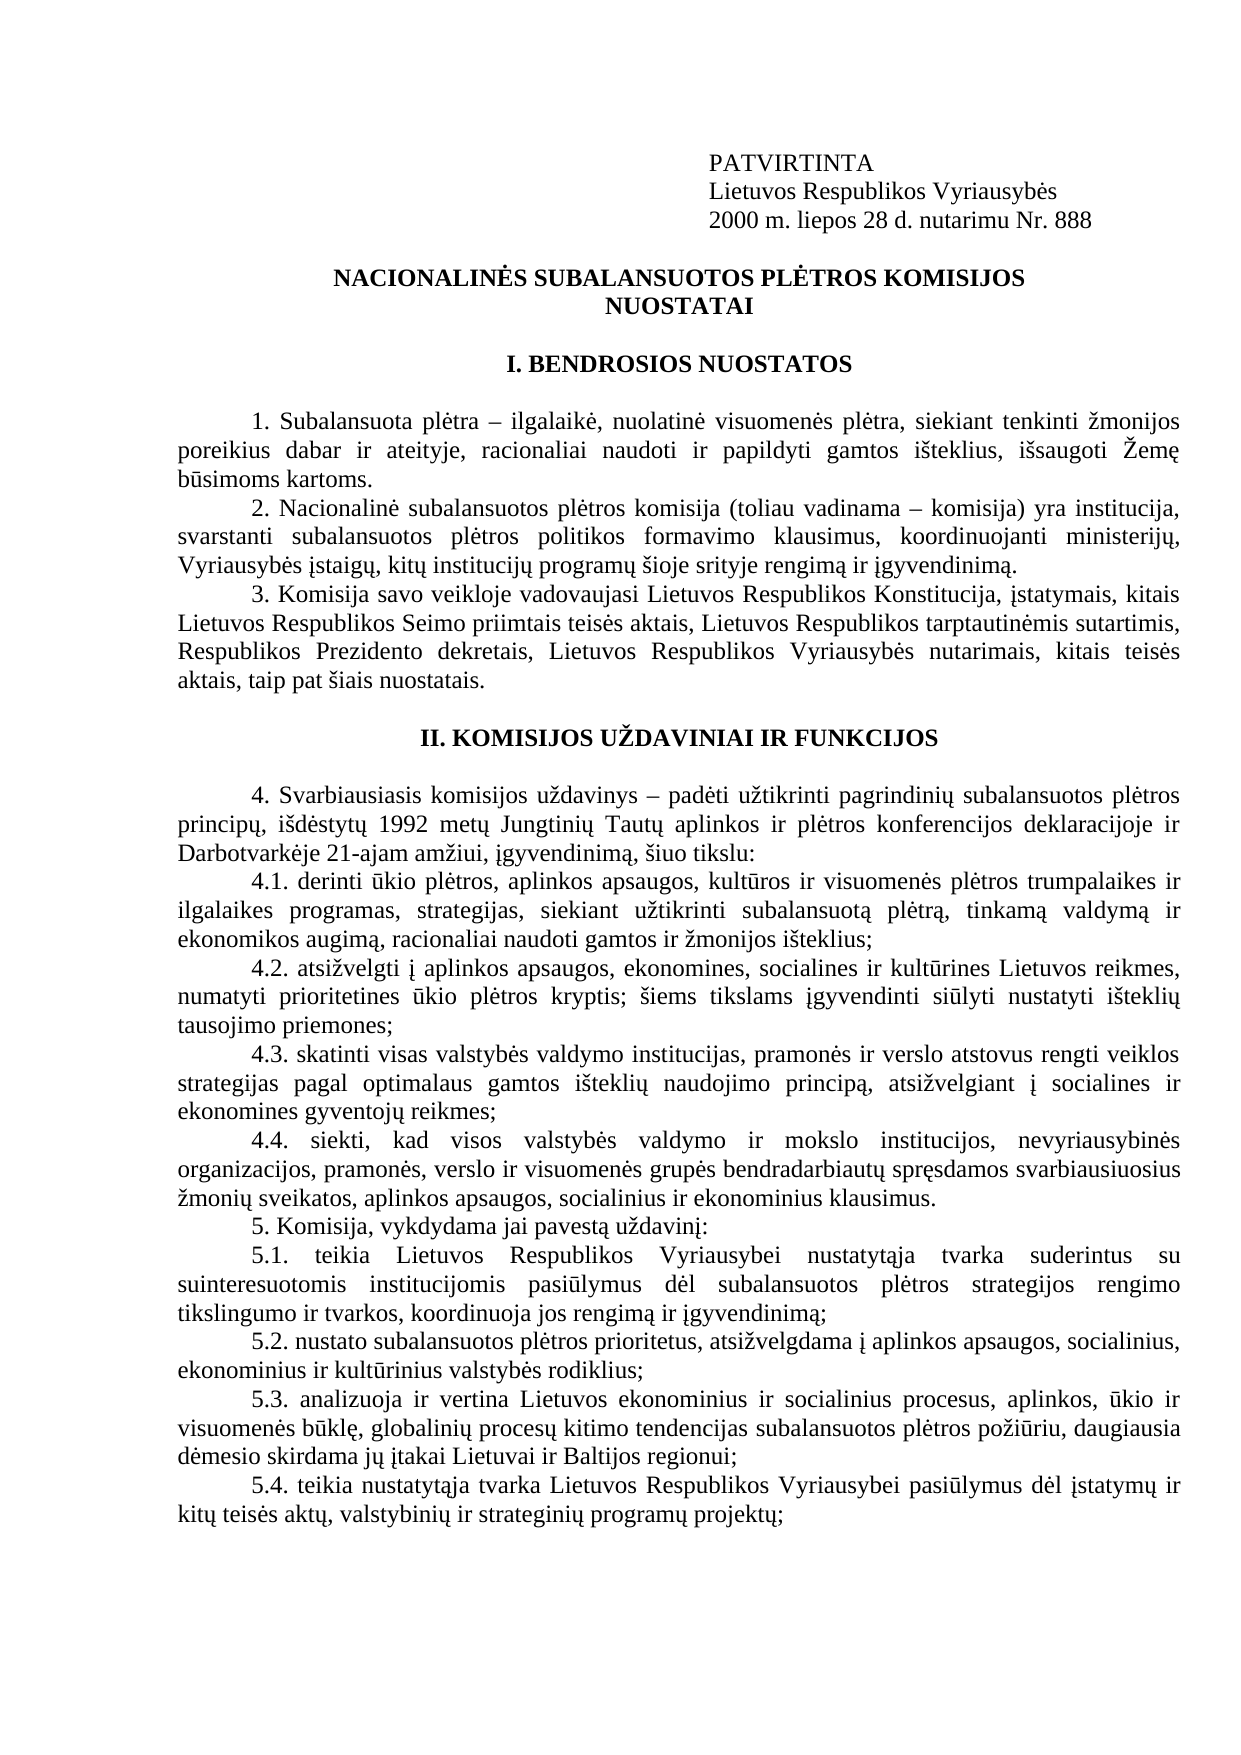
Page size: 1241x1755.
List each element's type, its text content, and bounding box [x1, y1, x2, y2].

text 4.2. atsižvelgti į aplinkos apsaugos, ekonomines, socialines ir kultūrines Lietuvos reikmes, numatyti prioritetines ūkio plėtros kryptis; šiems tikslams įgyvendinti siūlyti nustatyti išteklių tausojimo priemones; [177, 953, 1181, 1039]
text 5.1. teikia Lietuvos Respublikos Vyriausybei nustatytąja tvarka suderintus su suinteresuotomis institucijomis pasiūlymus dėl subalansuotos plėtros strategijos rengimo tikslingumo ir tvarkos, koordinuoja jos rengimą ir įgyvendinimą; [177, 1240, 1181, 1326]
text 4.3. skatinti visas valstybės valdymo institucijas, pramonės ir verslo atstovus rengti veiklos strategijas pagal optimalaus gamtos išteklių naudojimo principą, atsižvelgiant į socialines ir ekonomines gyventojų reikmes; [177, 1039, 1181, 1125]
text Lietuvos Respublikos Vyriausybės [177, 176, 1181, 205]
text 1. Subalansuota plėtra – ilgalaikė, nuolatinė visuomenės plėtra, siekiant tenkinti žmonijos poreikius dabar ir ateityje, racionaliai naudoti ir papildyti gamtos išteklius, išsaugoti Žemę būsimoms kartoms. [177, 406, 1181, 493]
text 2000 m. liepos 28 d. nutarimu Nr. 888 [177, 205, 1181, 234]
text 3. Komisija savo veikloje vadovaujasi Lietuvos Respublikos Konstitucija, įstatymais, kitais Lietuvos Respublikos Seimo priimtais teisės aktais, Lietuvos Respublikos tarptautinėmis sutartimis, Respublikos Prezidento dekretais, Lietuvos Respublikos Vyriausybės nutarimais, kitais teisės aktais, taip pat šiais nuostatais. [177, 579, 1181, 694]
text 5.2. nustato subalansuotos plėtros prioritetus, atsižvelgdama į aplinkos apsaugos, socialinius, ekonominius ir kultūrinius valstybės rodiklius; [177, 1326, 1181, 1384]
text 4. Svarbiausiasis komisijos uždavinys – padėti užtikrinti pagrindinių subalansuotos plėtros principų, išdėstytų 1992 metų Jungtinių Tautų aplinkos ir plėtros konferencijos deklaracijoje ir Darbotvarkėje 21-ajam amžiui, įgyvendinimą, šiuo tikslu: [177, 780, 1181, 866]
text 5. Komisija, vykdydama jai pavestą uždavinį: [177, 1211, 1181, 1240]
text NACIONALINĖS SUBALANSUOTOS PLĖTROS KOMISIJOS [177, 263, 1181, 291]
text I. BENDROSIOS NUOSTATOS [177, 349, 1181, 378]
text 4.1. derinti ūkio plėtros, aplinkos apsaugos, kultūros ir visuomenės plėtros trumpalaikes ir ilgalaikes programas, strategijas, siekiant užtikrinti subalansuotą plėtrą, tinkamą valdymą ir ekonomikos augimą, racionaliai naudoti gamtos ir žmonijos išteklius; [177, 866, 1181, 953]
text Patvirtinta [177, 148, 1181, 176]
text NUOSTATAI [177, 291, 1181, 320]
text 5.4. teikia nustatytąja tvarka Lietuvos Respublikos Vyriausybei pasiūlymus dėl įstatymų ir kitų teisės aktų, valstybinių ir strateginių programų projektų; [177, 1470, 1181, 1528]
text 4.4. siekti, kad visos valstybės valdymo ir mokslo institucijos, nevyriausybinės organizacijos, pramonės, verslo ir visuomenės grupės bendradarbiautų spręsdamos svarbiausiuosius žmonių sveikatos, aplinkos apsaugos, socialinius ir ekonominius klausimus. [177, 1125, 1181, 1211]
text 2. Nacionalinė subalansuotos plėtros komisija (toliau vadinama – komisija) yra institucija, svarstanti subalansuotos plėtros politikos formavimo klausimus, koordinuojanti ministerijų, Vyriausybės įstaigų, kitų institucijų programų šioje srityje rengimą ir įgyvendinimą. [177, 493, 1181, 579]
text II. KOMISIJOS UŽDAVINIAI IR FUNKCIJOS [177, 723, 1181, 751]
text 5.3. analizuoja ir vertina Lietuvos ekonominius ir socialinius procesus, aplinkos, ūkio ir visuomenės būklę, globalinių procesų kitimo tendencijas subalansuotos plėtros požiūriu, daugiausia dėmesio skirdama jų įtakai Lietuvai ir Baltijos regionui; [177, 1384, 1181, 1470]
